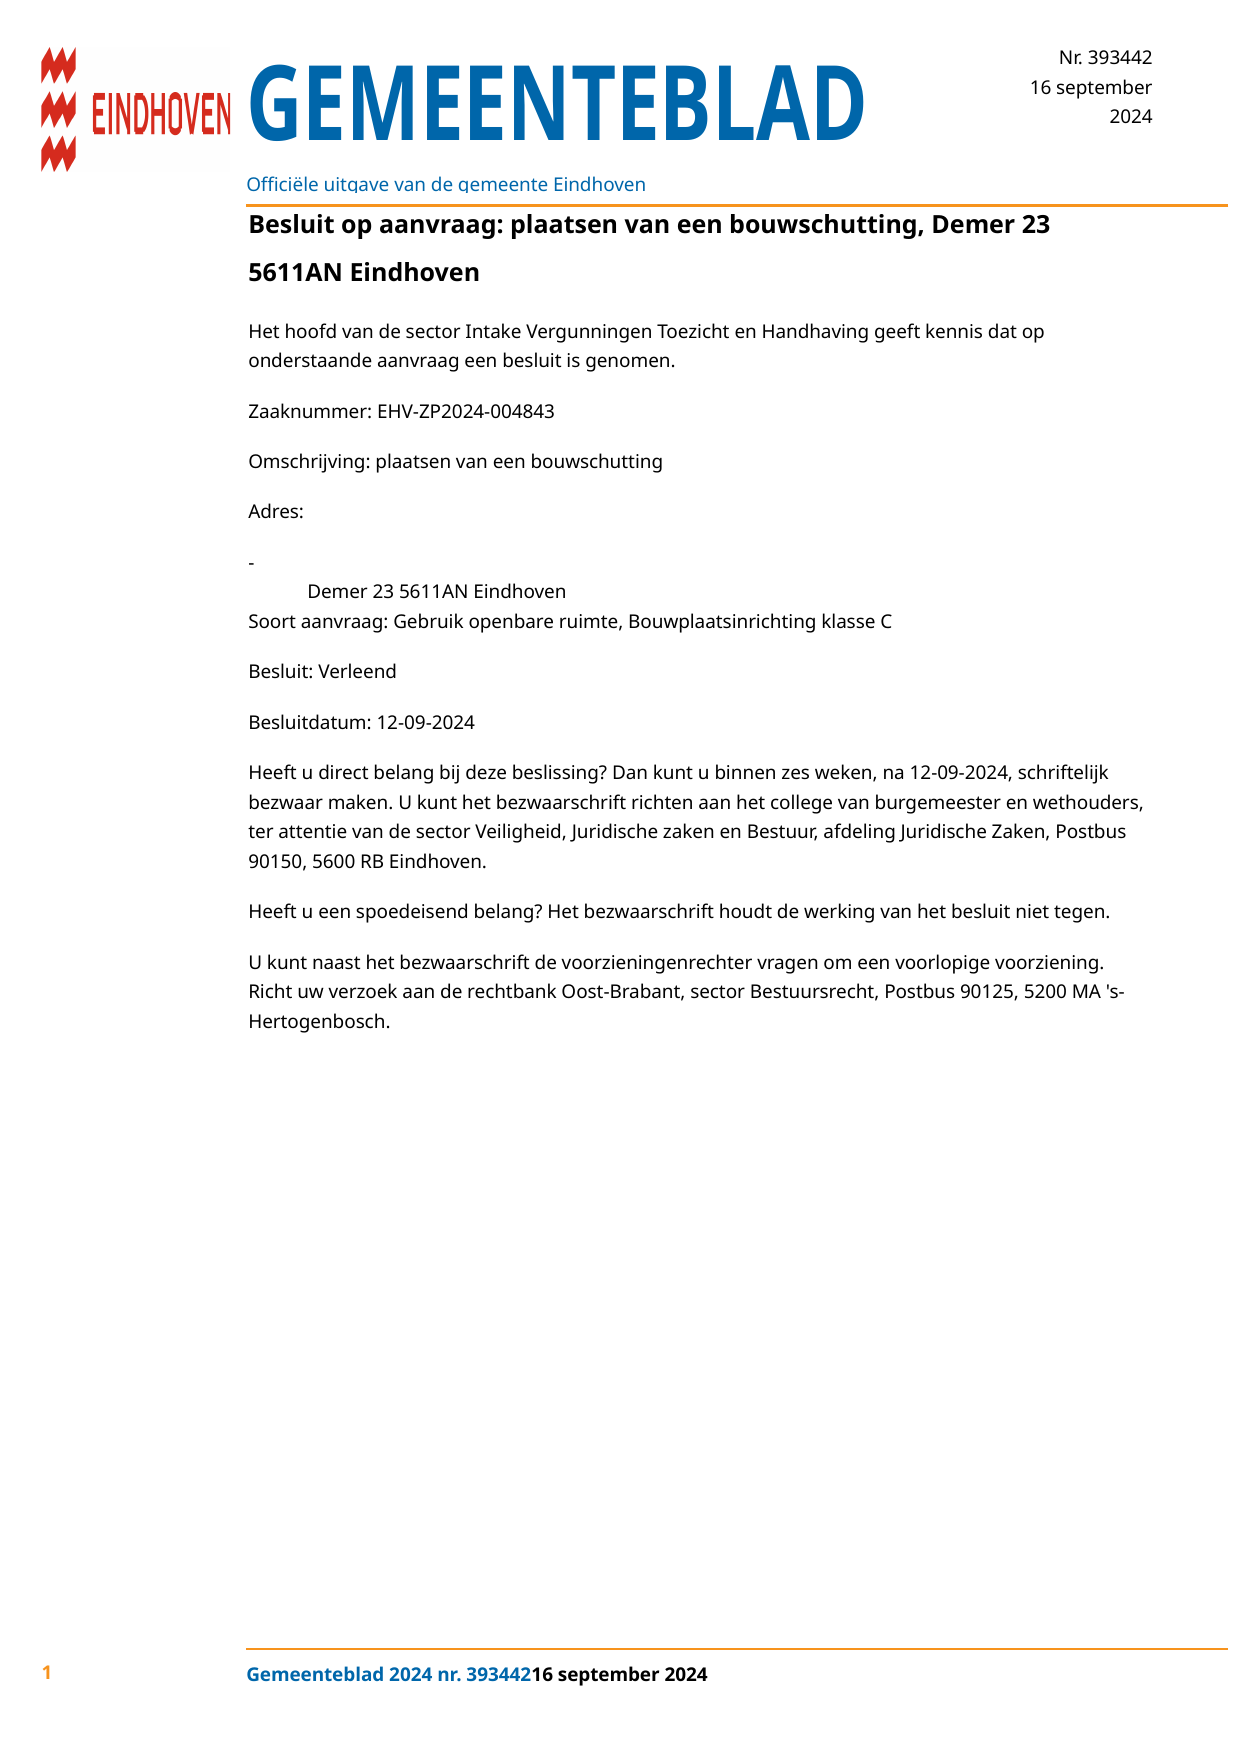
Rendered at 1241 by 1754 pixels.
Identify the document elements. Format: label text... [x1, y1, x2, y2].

text Besluitdatum: 12-09-2024 [248, 709, 1152, 735]
text Besluit: Verleend [248, 659, 1152, 684]
text Adres: [248, 499, 1152, 524]
text Besluit op aanvraag: plaatsen van een bouwschutting, Demer 23 5611AN Eindhoven [248, 207, 1152, 288]
picture [41, 47, 231, 172]
text Heeft u een spoedeisend belang? Het bezwaarschrift houdt de werking van het besluit niet tegen. [248, 899, 1152, 924]
text U kunt naast het bezwaarschrift de voorzieningenrechter vragen om een voorlopige voorziening. Richt uw verzoek aan de rechtbank Oost-Brabant, sector Bestuursrecht, Postbus 90125, 5200 MA 's-Hertogenbosch. [248, 949, 1152, 1034]
text Het hoofd van de sector Intake Vergunningen Toezicht en Handhaving geeft kennis dat op onderstaande aanvraag een besluit is genomen. [248, 318, 1152, 373]
text Soort aanvraag: Gebruik openbare ruimte, Bouwplaatsinrichting klasse C [248, 608, 1152, 634]
text Zaaknummer: EHV-ZP2024-004843 [248, 398, 1152, 424]
list Demer 23 5611AN Eindhoven [248, 579, 1152, 604]
text Omschrijving: plaatsen van een bouwschutting [248, 448, 1152, 474]
text Heeft u direct belang bij deze beslissing? Dan kunt u binnen zes weken, na 12-09-2024, schriftelijk bezwaar maken. U kunt het bezwaarschrift richten aan het college van burgemeester en wethouders, ter attentie van de sector Veiligheid, Juridische zaken en Bestuur, afdeling Juridische Zaken, Postbus 90150, 5600 RB Eindhoven. [248, 759, 1152, 874]
